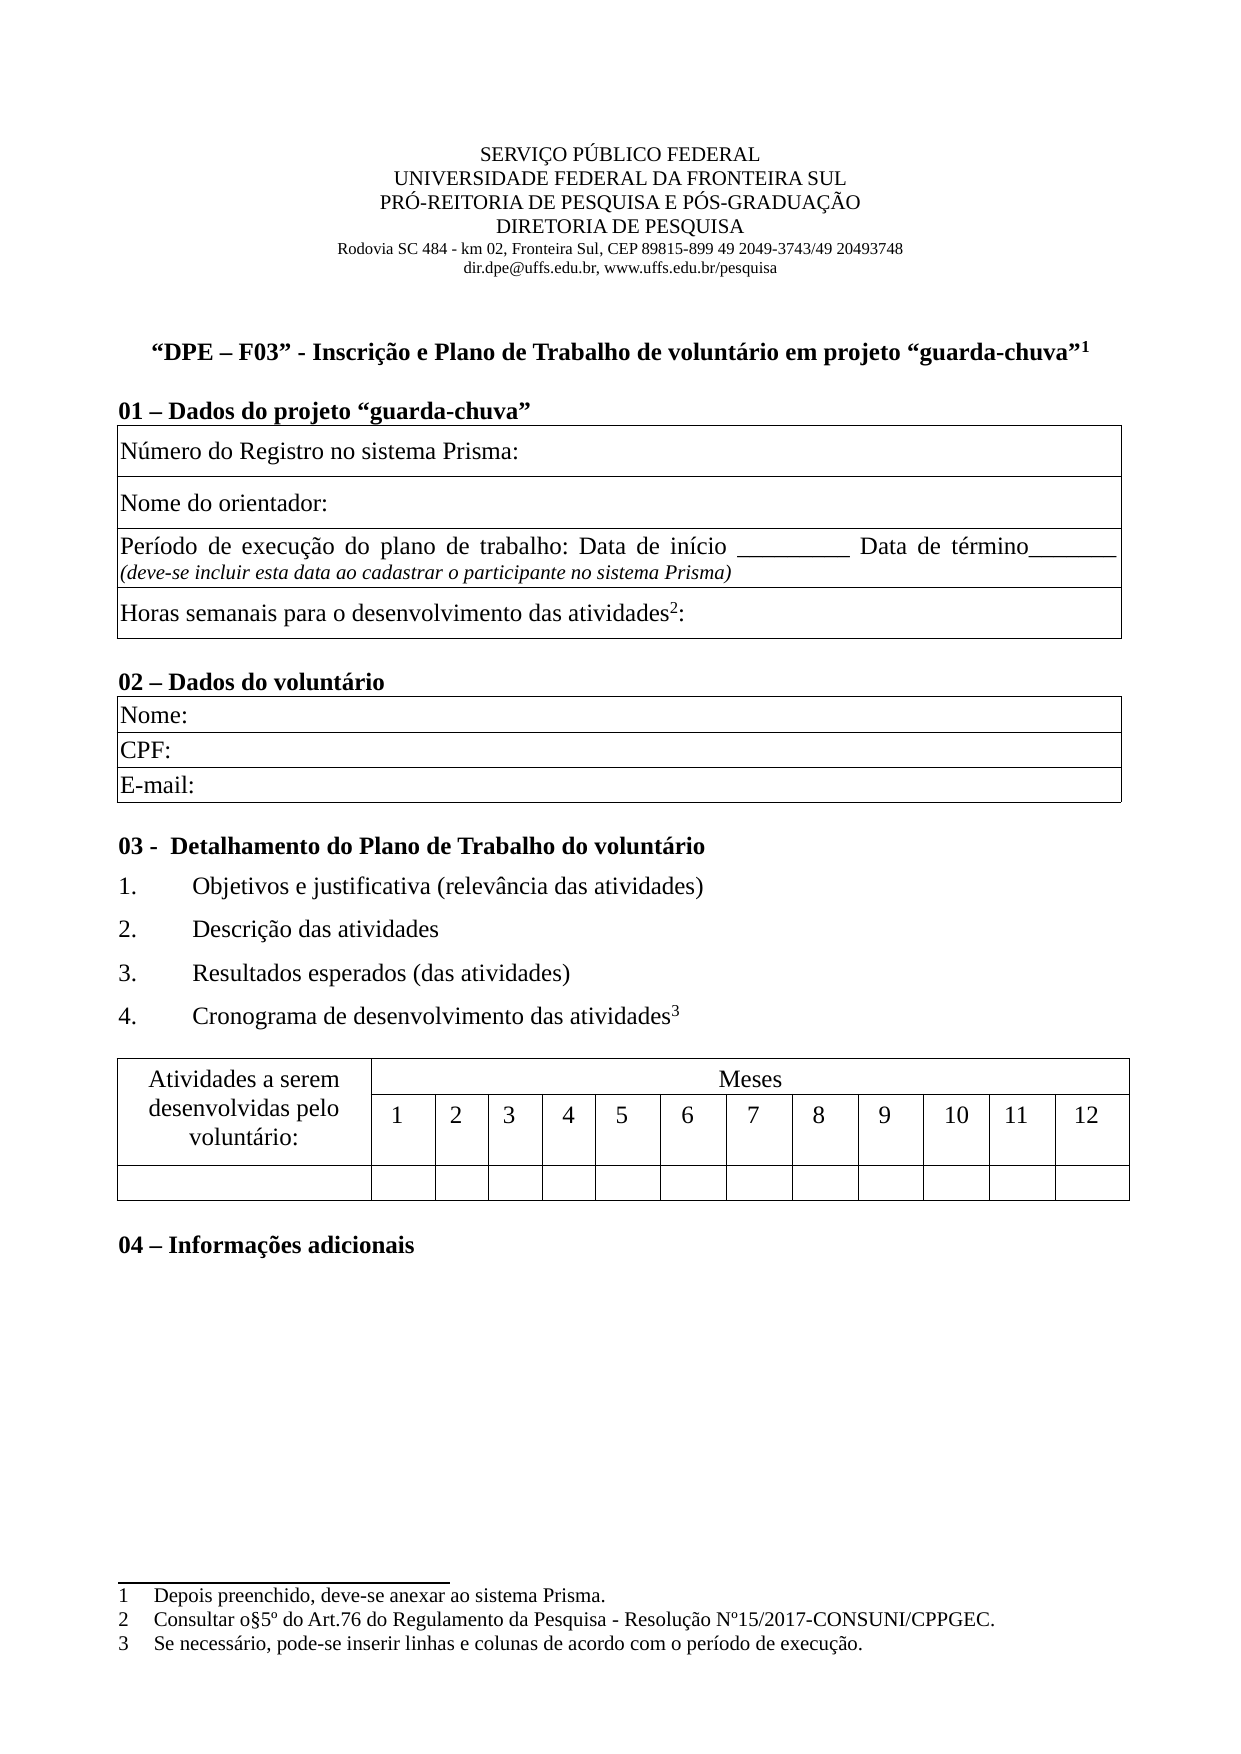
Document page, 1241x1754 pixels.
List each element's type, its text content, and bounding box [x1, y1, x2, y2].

table_cell [596, 1166, 660, 1200]
subtitle “DPE – F03” - Inscrição e Plano de Trabalho de voluntário em projeto “guarda-chuva” [118, 337, 1122, 366]
list Resultados esperados (das atividades) [118, 958, 1122, 986]
table_cell [859, 1166, 923, 1200]
table_cell E-mail: [118, 768, 1121, 802]
table_cell 6 [661, 1095, 726, 1165]
table_cell CPF: [118, 733, 1121, 766]
table_cell Nome do orientador: [118, 477, 1121, 528]
table_cell [727, 1166, 792, 1200]
text 02 – Dados do voluntário [118, 667, 1122, 696]
list Se necessário, pode-se inserir linhas e colunas de acordo com o período de execução. [118, 1631, 1122, 1655]
table_cell [793, 1166, 858, 1200]
table_cell [489, 1166, 542, 1200]
text 04 – Informações adicionais [118, 1230, 1122, 1258]
list Descrição das atividades [118, 914, 1122, 943]
text Depois preenchido, deve-se anexar ao sistema Prisma. [118, 1583, 1122, 1607]
table_cell 10 [924, 1095, 989, 1165]
table_cell [1056, 1166, 1129, 1200]
table_cell 2 [436, 1095, 488, 1165]
table_cell [543, 1166, 595, 1200]
table_header Número do Registro no sistema Prisma: [118, 426, 1121, 476]
text 03 - Detalhamento do Plano de Trabalho do voluntário [118, 831, 1122, 859]
table_cell [924, 1166, 989, 1200]
list Cronograma de desenvolvimento das atividades [118, 1001, 1122, 1029]
table_cell Período de execução do plano de trabalho: Data de início _________ Data de término_______ (deve-se incluir esta data ao cadastrar o participante no sistema Prisma) [118, 529, 1121, 587]
table_cell [372, 1166, 435, 1200]
table_cell 3 [489, 1095, 542, 1165]
table_header Nome: [118, 697, 1121, 731]
table_cell Horas semanais para o desenvolvimento das atividades: [118, 588, 1121, 638]
table_header Atividades a serem desenvolvidas pelo voluntário: [118, 1059, 371, 1165]
table_cell 4 [543, 1095, 595, 1165]
table_header Meses [372, 1059, 1129, 1094]
table_cell 12 [1056, 1095, 1129, 1165]
table_cell 11 [990, 1095, 1055, 1165]
text 01 – Dados do projeto “guarda-chuva” [118, 396, 1122, 425]
table_cell 9 [859, 1095, 923, 1165]
table_cell [118, 1166, 371, 1200]
table_cell [436, 1166, 488, 1200]
list Objetivos e justificativa (relevância das atividades) [118, 871, 1122, 900]
table_cell 7 [727, 1095, 792, 1165]
table_cell [990, 1166, 1055, 1200]
table_cell 5 [596, 1095, 660, 1165]
table_cell 1 [372, 1095, 435, 1165]
table_cell [661, 1166, 726, 1200]
table_cell 8 [793, 1095, 858, 1165]
